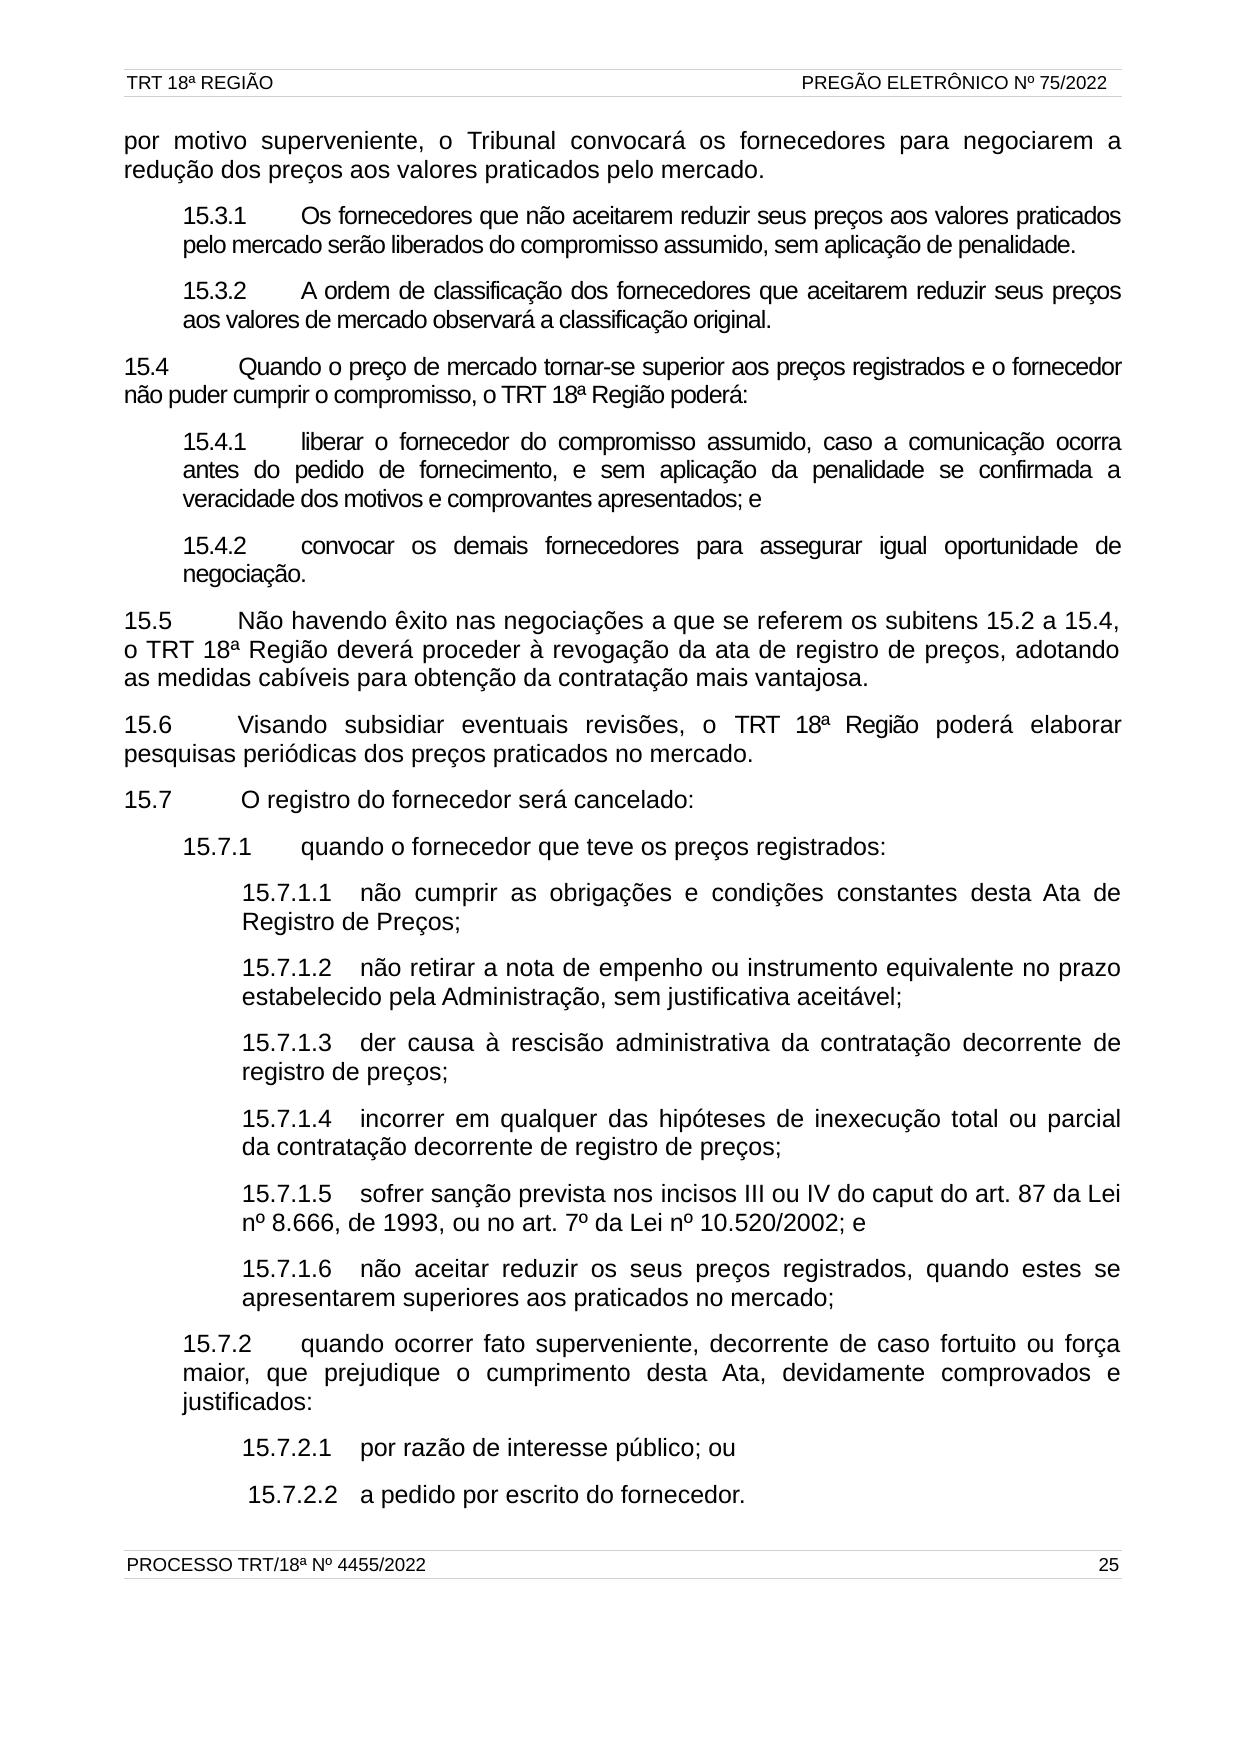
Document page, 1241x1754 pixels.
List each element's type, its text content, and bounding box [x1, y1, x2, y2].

text 15.6 Visando subsidiar eventuais revisões, o TRT 18ª Região poderá elaborar pesquisas periódicas dos preços praticados no mercado. [123, 710, 1122, 767]
list 15.4.1 liberar o fornecedor do compromisso assumido, caso a comunicação ocorra antes do pedido de fornecimento, e sem aplicação da penalidade se confirmada a veracidade dos motivos e comprovantes apresentados; e [182, 427, 1122, 513]
text 15.7.1.6 não aceitar reduzir os seus preços registrados, quando estes se apresentarem superiores aos praticados no mercado; [242, 1254, 1122, 1312]
text 15.7 O registro do fornecedor será cancelado: [123, 785, 1122, 814]
text 15.3.1 Os fornecedores que não aceitarem reduzir seus preços aos valores praticados pelo mercado serão liberados do compromisso assumido, sem aplicação de penalidade. [182, 201, 1122, 259]
text 15.7.2.2 a pedido por escrito do fornecedor. [247, 1480, 1122, 1508]
text 15.7.1 quando o fornecedor que teve os preços registrados: [182, 832, 1122, 860]
text 15.7.1.4 incorrer em qualquer das hipóteses de inexecução total ou parcial da contratação decorrente de registro de preços; [242, 1104, 1122, 1161]
text por motivo superveniente, o Tribunal convocará os fornecedores para negociarem a redução dos preços aos valores praticados pelo mercado. [123, 126, 1122, 183]
text 15.5 Não havendo êxito nas negociações a que se referem os subitens 15.2 a 15.4, o TRT 18ª Região deverá proceder à revogação da ata de registro de preços, adotando as medidas cabíveis para obtenção da contratação mais vantajosa. [123, 606, 1122, 692]
list 15.4.2 convocar os demais fornecedores para assegurar igual oportunidade de negociação. [182, 531, 1122, 588]
text 15.7.1.3 der causa à rescisão administrativa da contratação decorrente de registro de preços; [242, 1028, 1122, 1086]
text 15.7.2.1 por razão de interesse público; ou [242, 1433, 1122, 1462]
text 15.7.1.1 não cumprir as obrigações e condições constantes desta Ata de Registro de Preços; [242, 878, 1122, 936]
text 15.7.1.5 sofrer sanção prevista nos incisos III ou IV do caput do art. 87 da Lei nº 8.666, de 1993, ou no art. 7º da Lei nº 10.520/2002; e [242, 1179, 1122, 1236]
text 15.7.2 quando ocorrer fato superveniente, decorrente de caso fortuito ou força maior, que prejudique o cumprimento desta Ata, devidamente comprovados e justificados: [182, 1329, 1122, 1416]
text 15.4 Quando o preço de mercado tornar-se superior aos preços registrados e o fornecedor não puder cumprir o compromisso, o TRT 18ª Região poderá: [123, 352, 1122, 409]
text 15.7.1.2 não retirar a nota de empenho ou instrumento equivalente no prazo estabelecido pela Administração, sem justificativa aceitável; [242, 953, 1122, 1011]
text 15.3.2 A ordem de classificação dos fornecedores que aceitarem reduzir seus preços aos valores de mercado observará a classificação original. [182, 276, 1122, 334]
